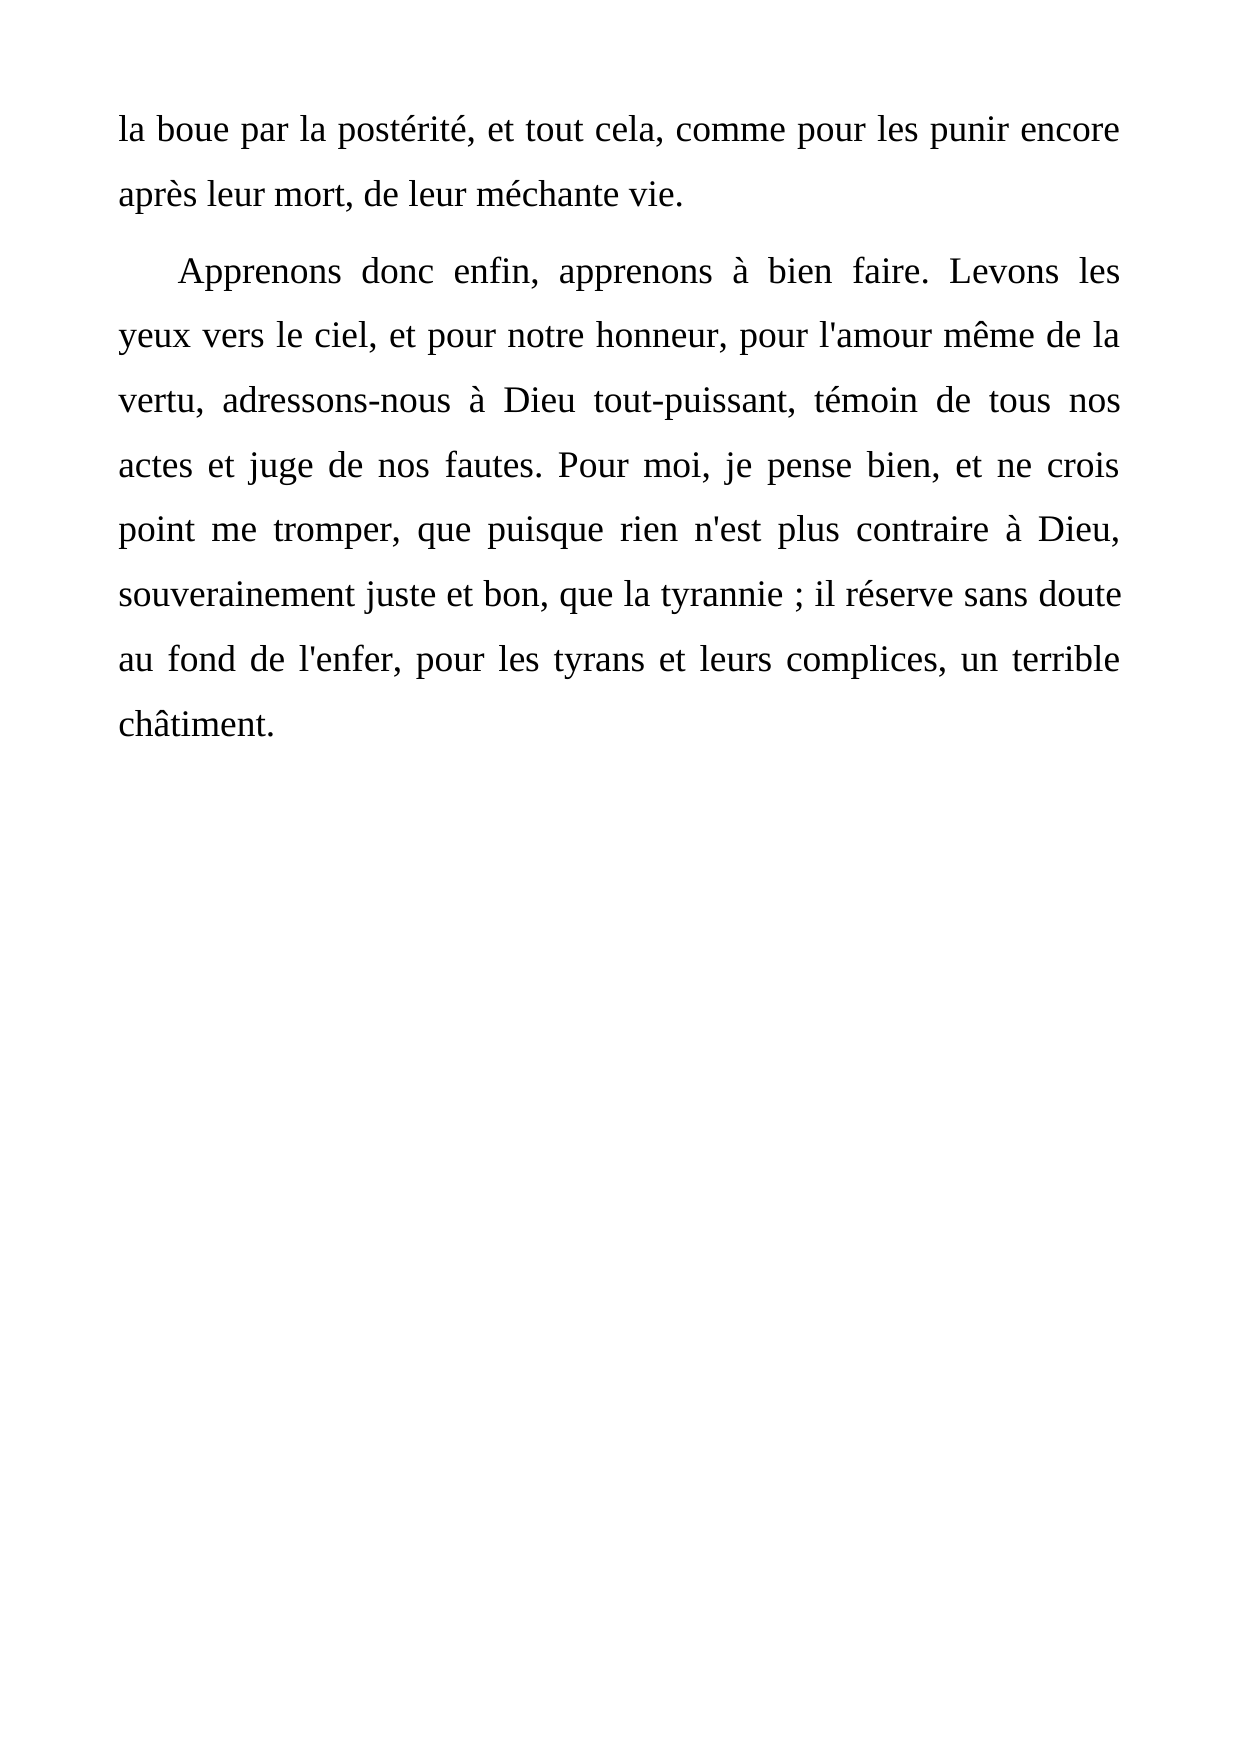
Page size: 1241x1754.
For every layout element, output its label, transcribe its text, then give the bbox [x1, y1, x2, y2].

text Apprenons donc enfin, apprenons à bien faire. Levons les yeux vers le ciel, et pour notre honneur, pour l'amour même de la vertu, adressons-nous à Dieu tout-puissant, témoin de tous nos actes et juge de nos fautes. Pour moi, je pense bien, et ne crois point me tromper, que puisque rien n'est plus contraire à Dieu, souverainement juste et bon, que la tyrannie ; il réserve sans doute au fond de l'enfer, pour les tyrans et leurs complices, un terrible châtiment. [118, 248, 1122, 744]
text la boue par la postérité, et tout cela, comme pour les punir encore après leur mort, de leur méchante vie. [118, 106, 1122, 214]
